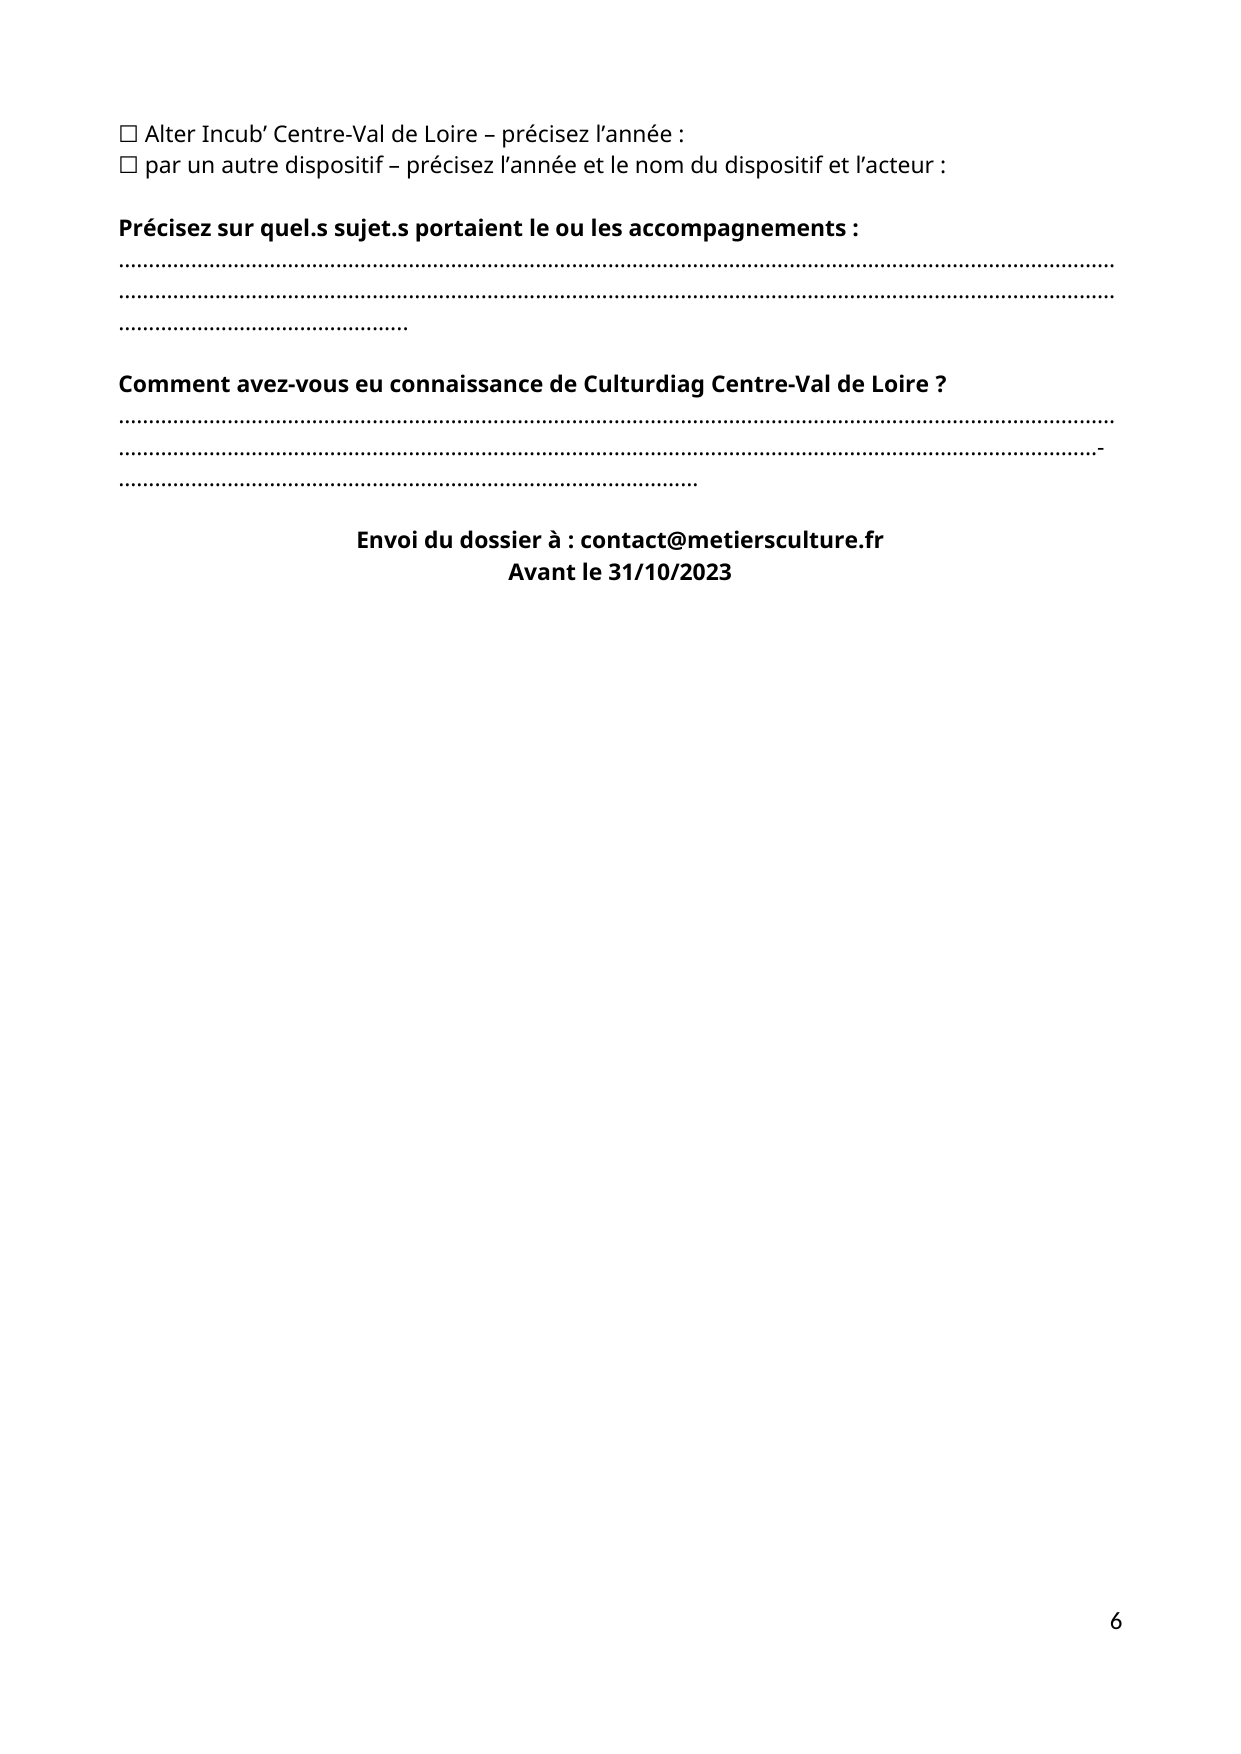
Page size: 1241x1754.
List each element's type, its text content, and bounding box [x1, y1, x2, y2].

text ……………………………………………………………………………………………………………………………………………………………………………………………………………………………………………………………………………………………………………………………………………... [118, 243, 1122, 337]
text ☐ par un autre dispositif – précisez l’année et le nom du dispositif et l’acteur : [118, 149, 1122, 181]
text ☐ Alter Incub’ Centre-Val de Loire – précisez l’année : [118, 118, 1122, 149]
text Comment avez-vous eu connaissance de Culturdiag Centre-Val de Loire ? [118, 368, 1122, 399]
text Précisez sur quel.s sujet.s portaient le ou les accompagnements : [118, 212, 1122, 243]
text …………………………………………………………………………………………………………………………………………………………………………………………………………………………………………………………………………………………………­…………………………………………………………………………………… [118, 399, 1122, 493]
text Envoi du dossier à : contact@metiersculture.fr [118, 524, 1122, 556]
text Avant le 31/10/2023 [118, 556, 1122, 587]
